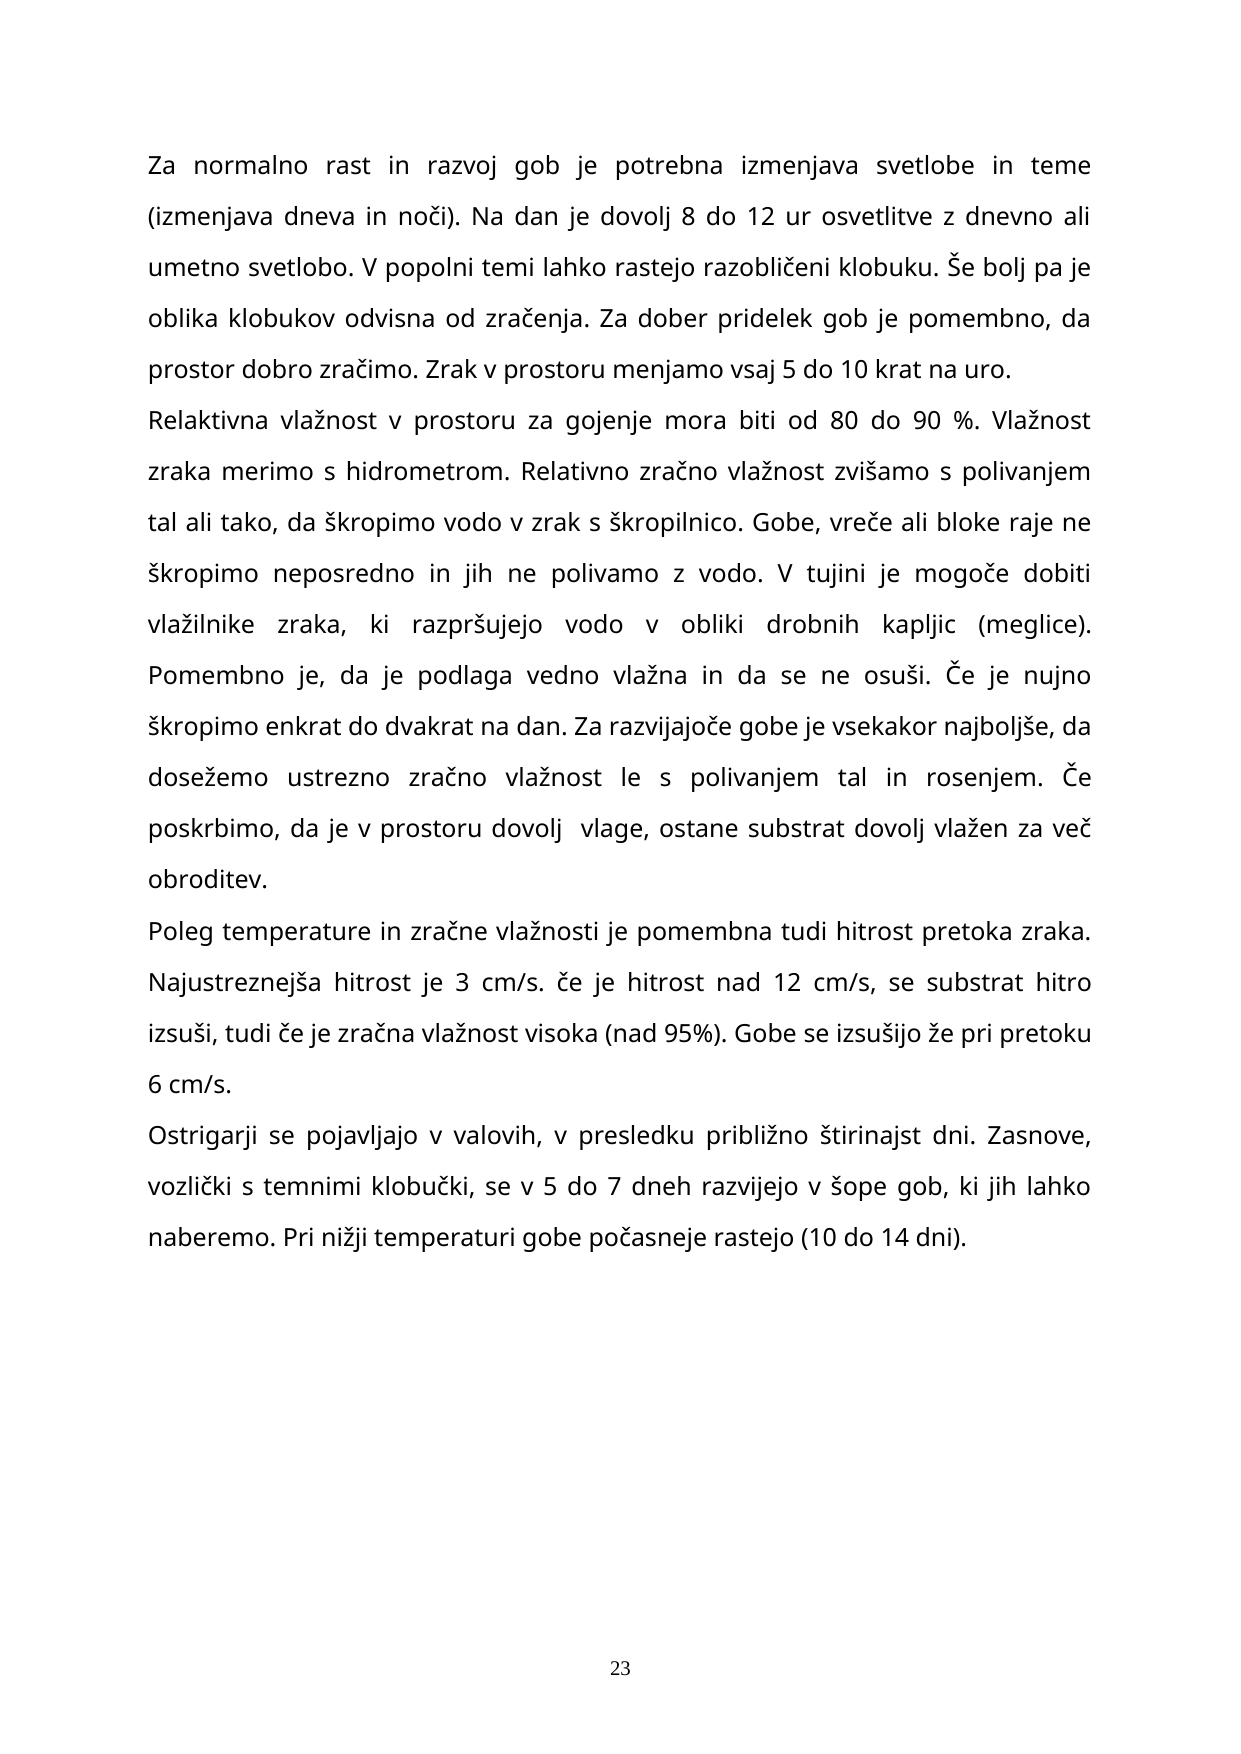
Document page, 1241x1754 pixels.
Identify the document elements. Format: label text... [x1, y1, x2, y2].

text Poleg temperature in zračne vlažnosti je pomembna tudi hitrost pretoka zraka. Najustreznejša hitrost je 3 cm/s. če je hitrost nad 12 cm/s, se substrat hitro izsuši, tudi če je zračna vlažnost visoka (nad 95%). Gobe se izsušijo že pri pretoku 6 cm/s. [148, 913, 1093, 1100]
text Relaktivna vlažnost v prostoru za gojenje mora biti od 80 do 90 %. Vlažnost zraka merimo s hidrometrom. Relativno zračno vlažnost zvišamo s polivanjem tal ali tako, da škropimo vodo v zrak s škropilnico. Gobe, vreče ali bloke raje ne škropimo neposredno in jih ne polivamo z vodo. V tujini je mogoče dobiti vlažilnike zraka, ki razpršujejo vodo v obliki drobnih kapljic (meglice). Pomembno je, da je podlaga vedno vlažna in da se ne osuši. Če je nujno škropimo enkrat do dvakrat na dan. Za razvijajoče gobe je vsekakor najboljše, da dosežemo ustrezno zračno vlažnost le s polivanjem tal in rosenjem. Če poskrbimo, da je v prostoru dovolj vlage, ostane substrat dovolj vlažen za več obroditev. [148, 403, 1093, 896]
text Ostrigarji se pojavljajo v valovih, v presledku približno štirinajst dni. Zasnove, vozlički s temnimi klobučki, se v 5 do 7 dneh razvijejo v šope gob, ki jih lahko naberemo. Pri nižji temperaturi gobe počasneje rastejo (10 do 14 dni). [148, 1117, 1093, 1253]
text Za normalno rast in razvoj gob je potrebna izmenjava svetlobe in teme (izmenjava dneva in noči). Na dan je dovolj 8 do 12 ur osvetlitve z dnevno ali umetno svetlobo. V popolni temi lahko rastejo razobličeni klobuku. Še bolj pa je oblika klobukov odvisna od zračenja. Za dober pridelek gob je pomembno, da prostor dobro zračimo. Zrak v prostoru menjamo vsaj 5 do 10 krat na uro. [148, 148, 1093, 386]
